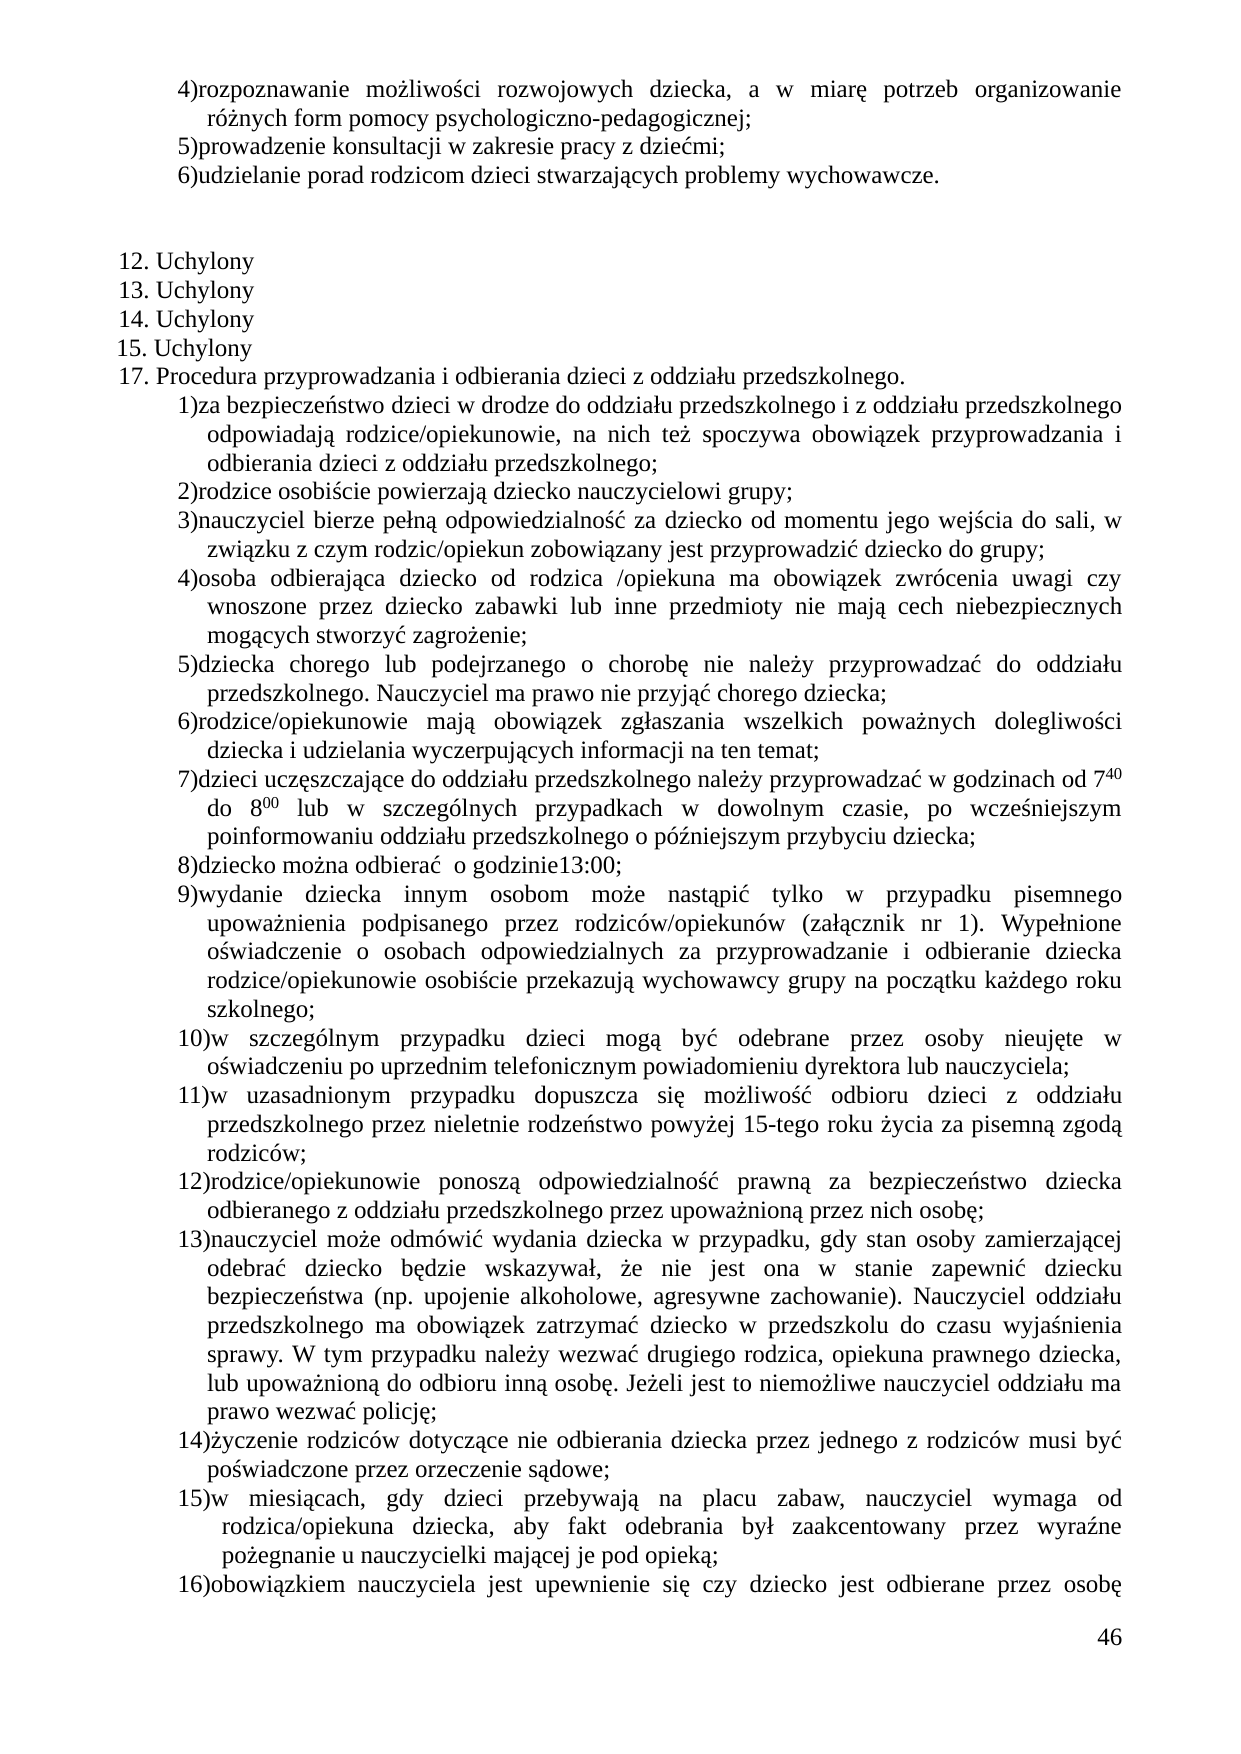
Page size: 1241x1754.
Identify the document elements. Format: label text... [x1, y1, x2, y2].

list w miesiącach, gdy dzieci przebywają na placu zabaw, nauczyciel wymaga od rodzica/opiekuna dziecka, aby fakt odebrania był zaakcentowany przez wyraźne pożegnanie u nauczycielki mającej je pod opieką; [177, 1483, 1122, 1569]
text 12. Uchylony [118, 246, 1122, 275]
list nauczyciel może odmówić wydania dziecka w przypadku, gdy stan osoby zamierzającej odebrać dziecko będzie wskazywał, że nie jest ona w stanie zapewnić dziecku bezpieczeństwa (np. upojenie alkoholowe, agresywne zachowanie). Nauczyciel oddziału przedszkolnego ma obowiązek zatrzymać dziecko w przedszkolu do czasu wyjaśnienia sprawy. W tym przypadku należy wezwać drugiego rodzica, opiekuna prawnego dziecka, lub upoważnioną do odbioru inną osobę. Jeżeli jest to niemożliwe nauczyciel oddziału ma prawo wezwać policję; [177, 1224, 1122, 1425]
list dziecka chorego lub podejrzanego o chorobę nie należy przyprowadzać do oddziału przedszkolnego. Nauczyciel ma prawo nie przyjąć chorego dziecka; [177, 649, 1122, 706]
list wydanie dziecka innym osobom może nastąpić tylko w przypadku pisemnego upoważnienia podpisanego przez rodziców/opiekunów (załącznik nr 1). Wypełnione oświadczenie o osobach odpowiedzialnych za przyprowadzanie i odbieranie dziecka rodzice/opiekunowie osobiście przekazują wychowawcy grupy na początku każdego roku szkolnego; [177, 879, 1122, 1023]
list dzieci uczęszczające do oddziału przedszkolnego należy przyprowadzać w godzinach od 740 do 800 lub w szczególnych przypadkach w dowolnym czasie, po wcześniejszym poinformowaniu oddziału przedszkolnego o późniejszym przybyciu dziecka; [177, 764, 1122, 850]
list rodzice/opiekunowie mają obowiązek zgłaszania wszelkich poważnych dolegliwości dziecka i udzielania wyczerpujących informacji na ten temat; [177, 706, 1122, 764]
list osoba odbierająca dziecko od rodzica /opiekuna ma obowiązek zwrócenia uwagi czy wnoszone przez dziecko zabawki lub inne przedmioty nie mają cech niebezpiecznych mogących stworzyć zagrożenie; [177, 563, 1122, 649]
list rodzice/opiekunowie ponoszą odpowiedzialność prawną za bezpieczeństwo dziecka odbieranego z oddziału przedszkolnego przez upoważnioną przez nich osobę; [177, 1166, 1122, 1224]
list prowadzenie konsultacji w zakresie pracy z dziećmi; [177, 131, 1122, 160]
list obowiązkiem nauczyciela jest upewnienie się czy dziecko jest odbierane przez osobę [177, 1569, 1122, 1598]
text 15. Uchylony [116, 333, 1122, 361]
list udzielanie porad rodzicom dzieci stwarzających problemy wychowawcze. [177, 160, 1122, 189]
text 17. Procedura przyprowadzania i odbierania dzieci z oddziału przedszkolnego. [118, 361, 1122, 390]
list w szczególnym przypadku dzieci mogą być odebrane przez osoby nieujęte w oświadczeniu po uprzednim telefonicznym powiadomieniu dyrektora lub nauczyciela; [177, 1023, 1122, 1080]
list za bezpieczeństwo dzieci w drodze do oddziału przedszkolnego i z oddziału przedszkolnego odpowiadają rodzice/opiekunowie, na nich też spoczywa obowiązek przyprowadzania i odbierania dzieci z oddziału przedszkolnego; [177, 390, 1122, 476]
list rodzice osobiście powierzają dziecko nauczycielowi grupy; [177, 476, 1122, 505]
text 14. Uchylony [118, 304, 1122, 333]
list życzenie rodziców dotyczące nie odbierania dziecka przez jednego z rodziców musi być poświadczone przez orzeczenie sądowe; [177, 1425, 1122, 1483]
list rozpoznawanie możliwości rozwojowych dziecka, a w miarę potrzeb organizowanie różnych form pomocy psychologiczno-pedagogicznej; [177, 74, 1122, 131]
list w uzasadnionym przypadku dopuszcza się możliwość odbioru dzieci z oddziału przedszkolnego przez nieletnie rodzeństwo powyżej 15-tego roku życia za pisemną zgodą rodziców; [177, 1080, 1122, 1166]
text 13. Uchylony [118, 275, 1122, 304]
list nauczyciel bierze pełną odpowiedzialność za dziecko od momentu jego wejścia do sali, w związku z czym rodzic/opiekun zobowiązany jest przyprowadzić dziecko do grupy; [177, 505, 1122, 563]
list dziecko można odbierać o godzinie13:00; [177, 850, 1122, 879]
